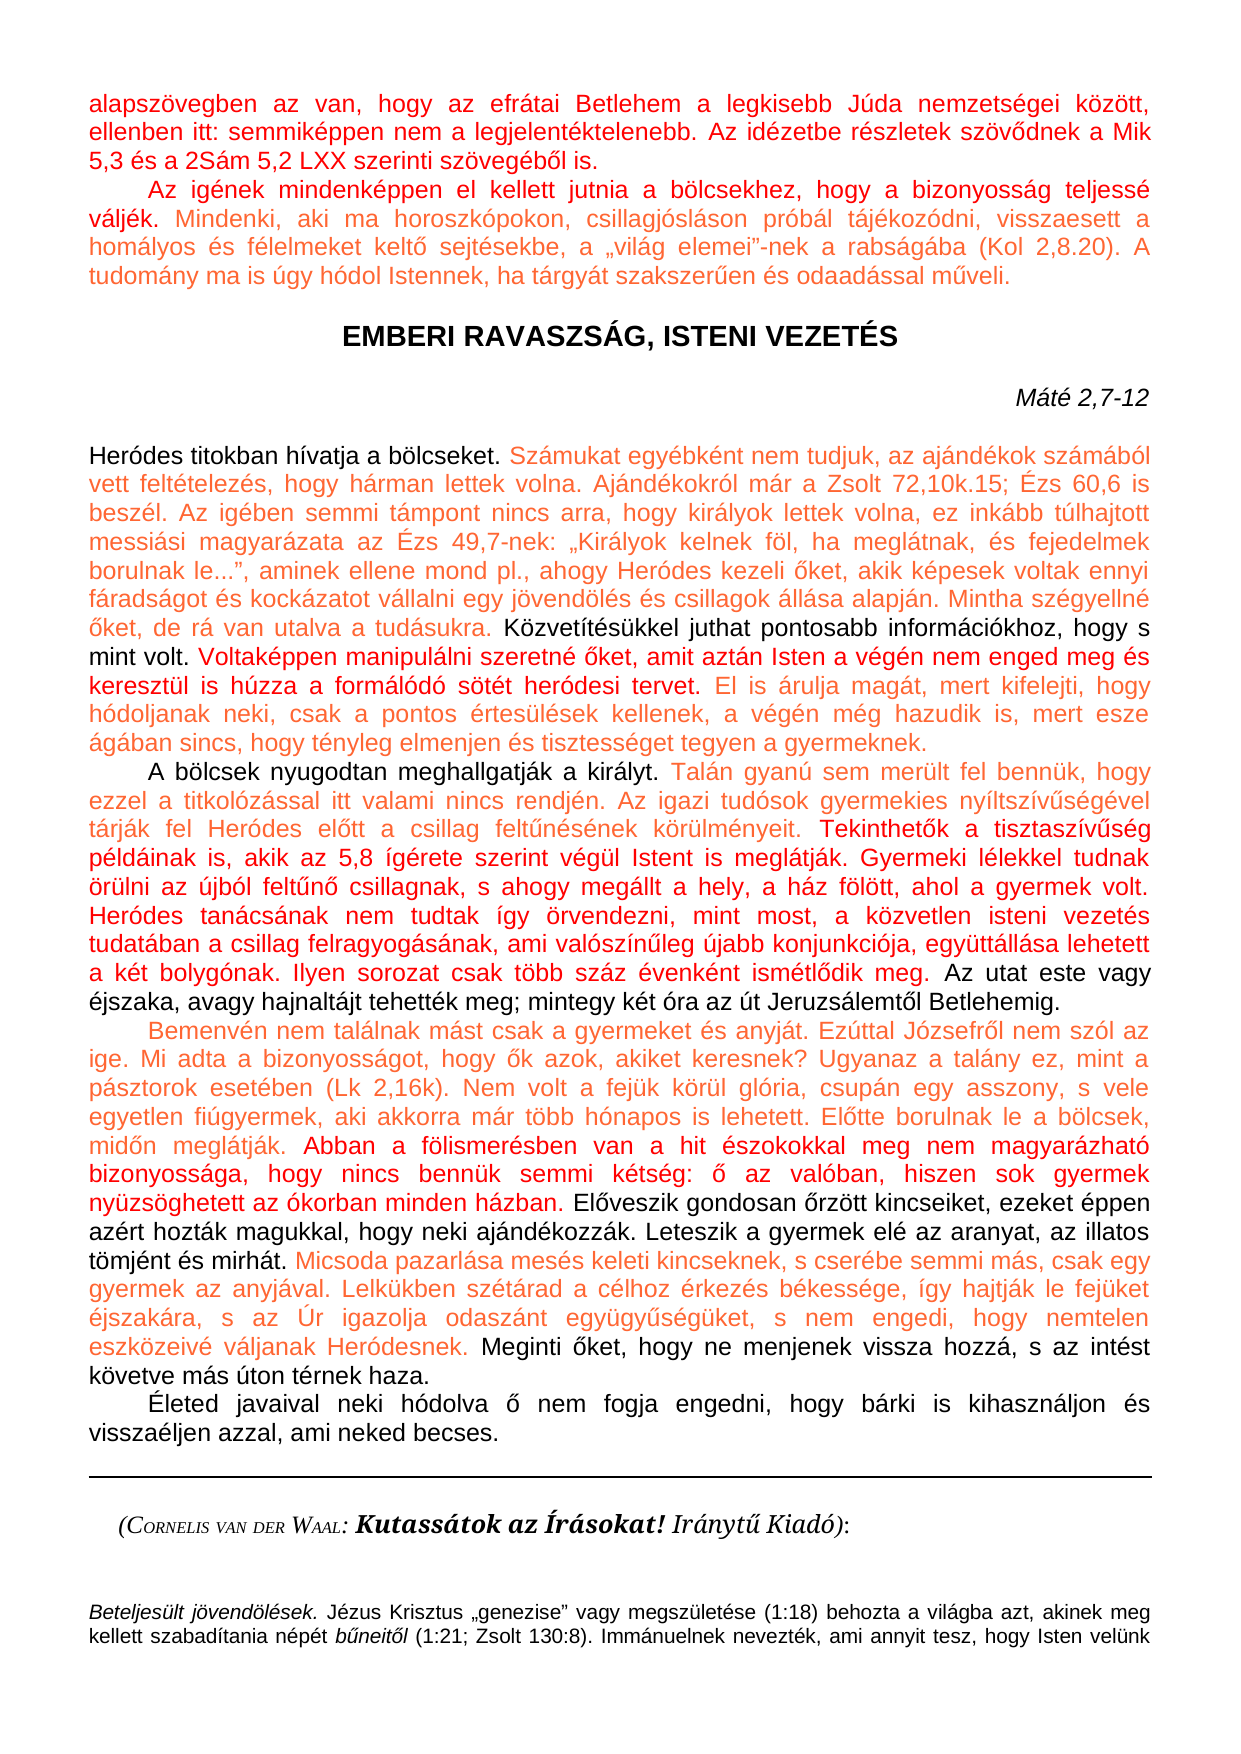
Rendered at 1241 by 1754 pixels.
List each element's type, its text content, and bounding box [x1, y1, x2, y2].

text Bemenvén nem találnak mást csak a gyermeket és anyját. Ezúttal Józsefről nem szól az ige. Mi adta a bizonyosságot, hogy ők azok, akiket keresnek? Ugyanaz a talány ez, mint a pásztorok esetében (Lk 2,16k). Nem volt a fejük körül glória, csupán egy asszony, s vele egyetlen fiúgyermek, aki akkorra már több hónapos is lehetett. Előtte borulnak le a bölcsek, midőn meglátják. Abban a fölismerésben van a hit észokokkal meg nem magyarázható bizonyossága, hogy nincs bennük semmi kétség: ő az valóban, hiszen sok gyermek nyüzsöghetett az ókorban minden házban. Előveszik gondosan őrzött kincseiket, ezeket éppen azért hozták magukkal, hogy neki ajándékozzák. Leteszik a gyermek elé az aranyat, az illatos tömjént és mirhát. Micsoda pazarlása mesés keleti kincseknek, s cserébe semmi más, csak egy gyermek az anyjával. Lelkükben szétárad a célhoz érkezés békessége, így hajtják le fejüket éjszakára, s az Úr igazolja odaszánt együgyűségüket, s nem engedi, hogy nemtelen eszközeivé váljanak Heródesnek. Meginti őket, hogy ne menjenek vissza hozzá, s az intést követve más úton térnek haza. [88, 1016, 1152, 1389]
text A bölcsek nyugodtan meghallgatják a királyt. Talán gyanú sem merült fel bennük, hogy ezzel a titkolózással itt valami nincs rendjén. Az igazi tudósok gyermekies nyíltszívűségével tárják fel Heródes előtt a csillag feltűnésének körülményeit. Tekinthetők a tisztaszívűség példáinak is, akik az 5,8 ígérete szerint végül Istent is meglátják. Gyermeki lélekkel tudnak örülni az újból feltűnő csillagnak, s ahogy megállt a hely, a ház fölött, ahol a gyermek volt. Heródes tanácsának nem tudtak így örvendezni, mint most, a közvetlen isteni vezetés tudatában a csillag felragyogásának, ami valószínűleg újabb konjunkciója, együttállása lehetett a két bolygónak. Ilyen sorozat csak több száz évenként ismétlődik meg. Az utat este vagy éjszaka, avagy hajnaltájt tehették meg; mintegy két óra az út Jeruzsálemtől Betlehemig. [88, 757, 1152, 1016]
text EMBERI RAVASZSÁG, ISTENI VEZETÉS [88, 319, 1152, 353]
text Az igének mindenképpen el kellett jutnia a bölcsekhez, hogy a bizonyosság teljessé váljék. Mindenki, aki ma horoszkópokon, csillagjósláson próbál tájékozódni, visszaesett a homályos és félelmeket keltő sejtésekbe, a „világ elemei”-nek a rabságába (Kol 2,8.20). A tudomány ma is úgy hódol Istennek, ha tárgyát szakszerűen és odaadással műveli. [88, 175, 1152, 290]
text Életed javaival neki hódolva ő nem fogja engedni, hogy bárki is kihasználjon és visszaéljen azzal, ami neked becses. [88, 1389, 1152, 1447]
text Beteljesült jövendölések. Jézus Krisztus „genezise” vagy megszületése (1:18) behozta a világba azt, akinek meg kellett szabadítania népét bűneitől (1:21; Zsolt 130:8). Immánuelnek nevezték, ami annyit tesz, hogy Isten velünk [88, 1600, 1152, 1648]
text (Cornelis van der Waal: Kutassátok az Írásokat! Iránytű Kiadó): [88, 1477, 1152, 1570]
text alapszövegben az van, hogy az efrátai Betlehem a legkisebb Júda nemzetségei között, ellenben itt: semmiképpen nem a legjelentéktelenebb. Az idézetbe részletek szövődnek a Mik 5,3 és a 2Sám 5,2 LXX szerinti szövegéből is. [88, 88, 1152, 175]
text Heródes titokban hívatja a bölcseket. Számukat egyébként nem tudjuk, az ajándékok számából vett feltételezés, hogy hárman lettek volna. Ajándékokról már a Zsolt 72,10k.15; Ézs 60,6 is beszél. Az igében semmi támpont nincs arra, hogy királyok lettek volna, ez inkább túlhajtott messiási magyarázata az Ézs 49,7-nek: „Királyok kelnek föl, ha meglátnak, és fejedelmek borulnak le...”, aminek ellene mond pl., ahogy Heródes kezeli őket, akik képesek voltak ennyi fáradságot és kockázatot vállalni egy jövendölés és csillagok állása alapján. Mintha szégyellné őket, de rá van utalva a tudásukra. Közvetítésükkel juthat pontosabb információkhoz, hogy s mint volt. Voltaképpen manipulálni szeretné őket, amit aztán Isten a végén nem enged meg és keresztül is húzza a formálódó sötét heródesi tervet. El is árulja magát, mert kifelejti, hogy hódoljanak neki, csak a pontos értesülések kellenek, a végén még hazudik is, mert esze ágában sincs, hogy tényleg elmenjen és tisztességet tegyen a gyermeknek. [88, 441, 1152, 757]
text Máté 2,7-12 [88, 382, 1152, 411]
